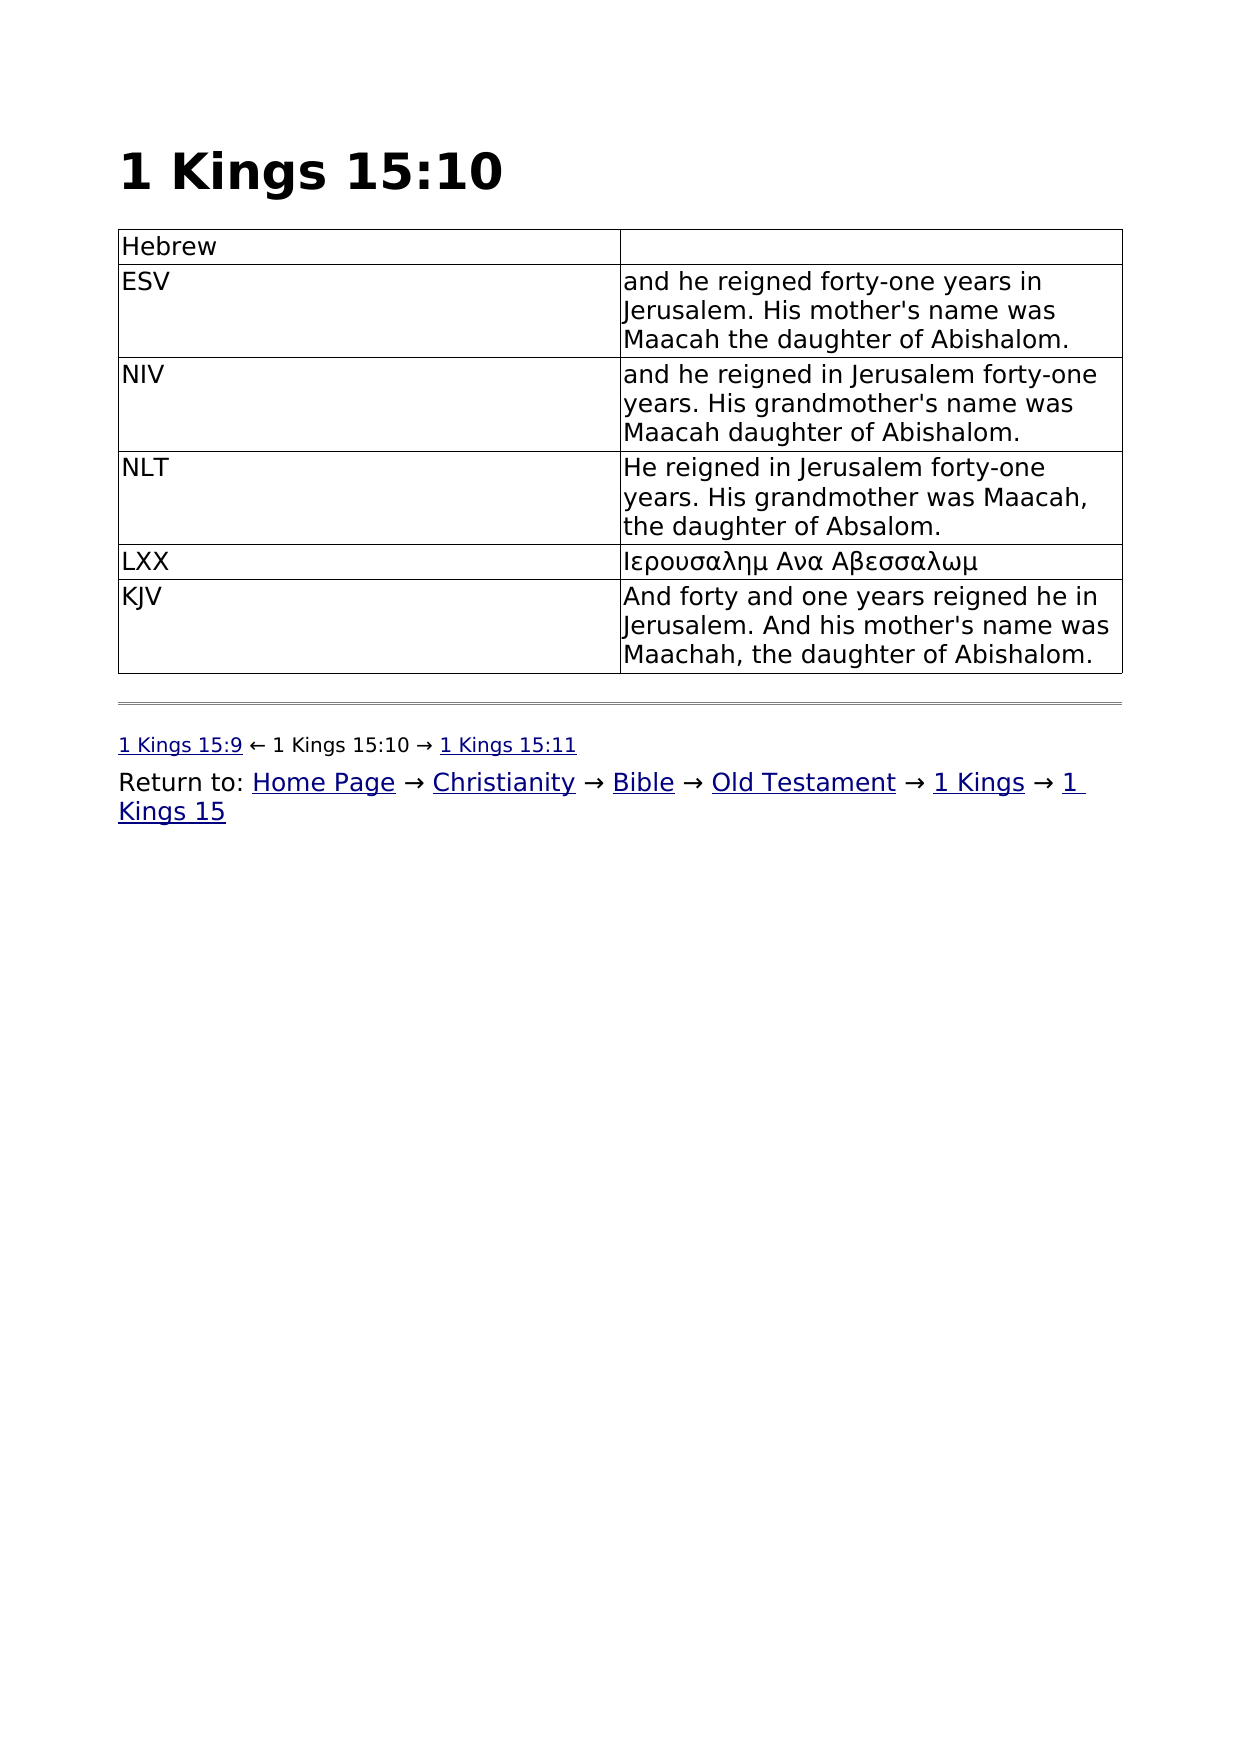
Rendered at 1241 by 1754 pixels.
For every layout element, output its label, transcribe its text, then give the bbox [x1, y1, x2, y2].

table_cell NIV [119, 358, 620, 451]
table_cell NLT [119, 452, 620, 544]
table_cell KJV [119, 580, 620, 673]
table_cell and he reigned in Jerusalem forty-one years. His grandmother's name was Maacah daughter of Abishalom. [621, 358, 1122, 451]
table_cell and he reigned forty-one years in Jerusalem. His mother's name was Maacah the daughter of Abishalom. [621, 265, 1122, 357]
table_cell Ιερουσαλημ Ανα Αβεσσαλωμ [621, 545, 1122, 579]
subtitle 1 Kings 15:10 [118, 143, 1122, 201]
table_cell ESV [119, 265, 620, 357]
table_header Hebrew [119, 230, 620, 264]
text Return to: Home Page → Christianity → Bible → Old Testament → 1 Kings → 1 Kings 15 [118, 768, 1122, 826]
table_header [621, 230, 1122, 264]
table_cell And forty and one years reigned he in Jerusalem. And his mother's name was Maachah, the daughter of Abishalom. [621, 580, 1122, 673]
table_cell He reigned in Jerusalem forty-one years. His grandmother was Maacah, the daughter of Absalom. [621, 452, 1122, 544]
text 1 Kings 15:9 ← 1 Kings 15:10 → 1 Kings 15:11 [118, 734, 1122, 768]
table_cell LXX [119, 545, 620, 579]
